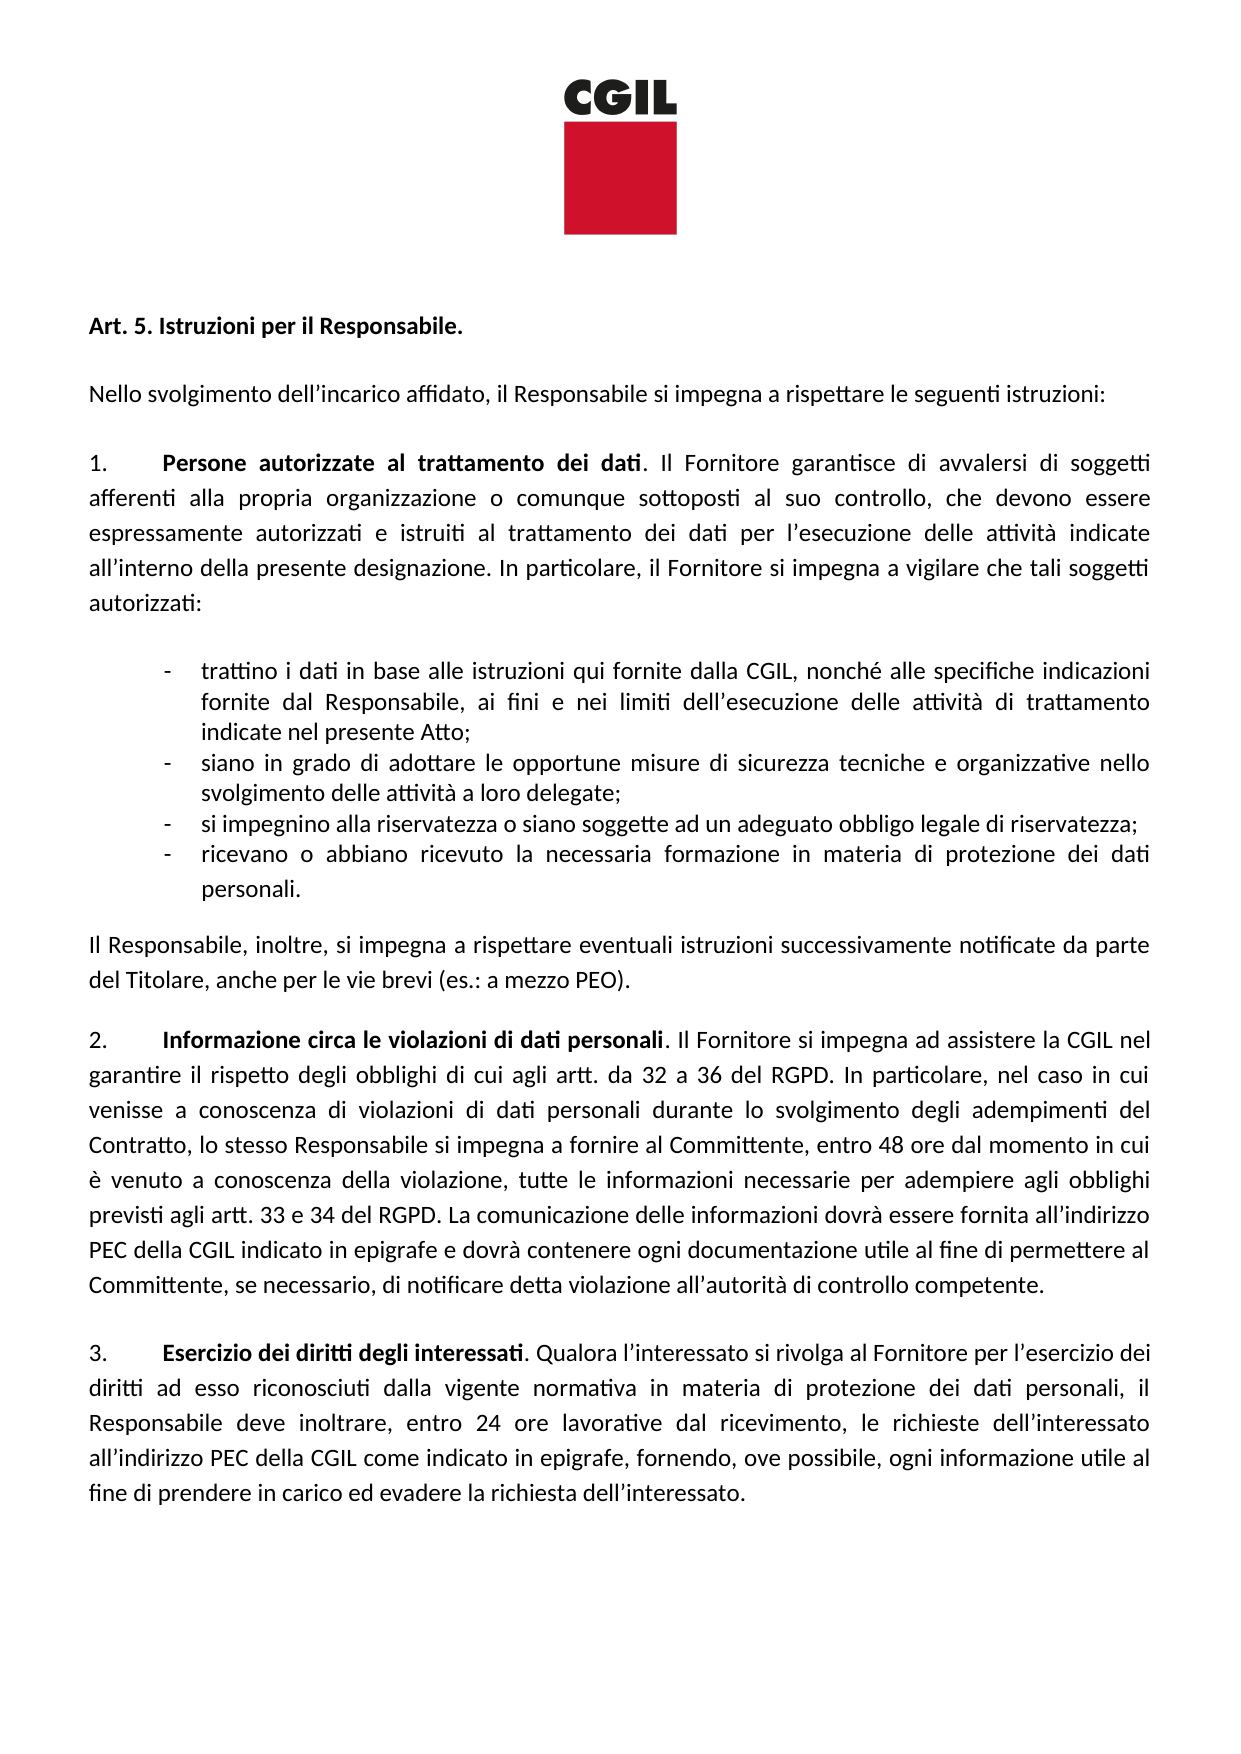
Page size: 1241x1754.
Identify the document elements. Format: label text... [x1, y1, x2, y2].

text Art. 5. Istruzioni per il Responsabile. [89, 310, 1152, 341]
list Persone autorizzate al trattamento dei dati. Il Fornitore garantisce di avvalersi di soggetti afferenti alla propria organizzazione o comunque sottoposti al suo controllo, che devono essere espressamente autorizzati e istruiti al trattamento dei dati per l’esecuzione delle attività indicate all’interno della presente designazione. In particolare, il Fornitore si impegna a vigilare che tali soggetti autorizzati: [89, 447, 1152, 617]
text Nello svolgimento dell’incarico affidato, il Responsabile si impegna a rispettare le seguenti istruzioni: [89, 378, 1152, 409]
list trattino i dati in base alle istruzioni qui fornite dalla CGIL, nonché alle specifiche indicazioni fornite dal Responsabile, ai fini e nei limiti dell’esecuzione delle attività di trattamento indicate nel presente Atto; [164, 655, 1152, 747]
list Esercizio dei diritti degli interessati. Qualora l’interessato si rivolga al Fornitore per l’esercizio dei diritti ad esso riconosciuti dalla vigente normativa in materia di protezione dei dati personali, il Responsabile deve inoltrare, entro 24 ore lavorative dal ricevimento, le richieste dell’interessato all’indirizzo PEC della CGIL come indicato in epigrafe, fornendo, ove possibile, ogni informazione utile al fine di prendere in carico ed evadere la richiesta dell’interessato. [89, 1337, 1152, 1508]
list ricevano o abbiano ricevuto la necessaria formazione in materia di protezione dei dati personali. [164, 838, 1152, 904]
list si impegnino alla riservatezza o siano soggette ad un adeguato obbligo legale di riservatezza; [164, 808, 1152, 838]
text Il Responsabile, inoltre, si impegna a rispettare eventuali istruzioni successivamente notificate da parte del Titolare, anche per le vie brevi (es.: a mezzo PEO). [89, 929, 1152, 994]
list siano in grado di adottare le opportune misure di sicurezza tecniche e organizzative nello svolgimento delle attività a loro delegate; [164, 747, 1152, 808]
list Informazione circa le violazioni di dati personali. Il Fornitore si impegna ad assistere la CGIL nel garantire il rispetto degli obblighi di cui agli artt. da 32 a 36 del RGPD. In particolare, nel caso in cui venisse a conoscenza di violazioni di dati personali durante lo svolgimento degli adempimenti del Contratto, lo stesso Responsabile si impegna a fornire al Committente, entro 48 ore dal momento in cui è venuto a conoscenza della violazione, tutte le informazioni necessarie per adempiere agli obblighi previsti agli artt. 33 e 34 del RGPD. La comunicazione delle informazioni dovrà essere fornita all’indirizzo PEC della CGIL indicato in epigrafe e dovrà contenere ogni documentazione utile al fine di permettere al Committente, se necessario, di notificare detta violazione all’autorità di controllo competente. [89, 1024, 1152, 1299]
